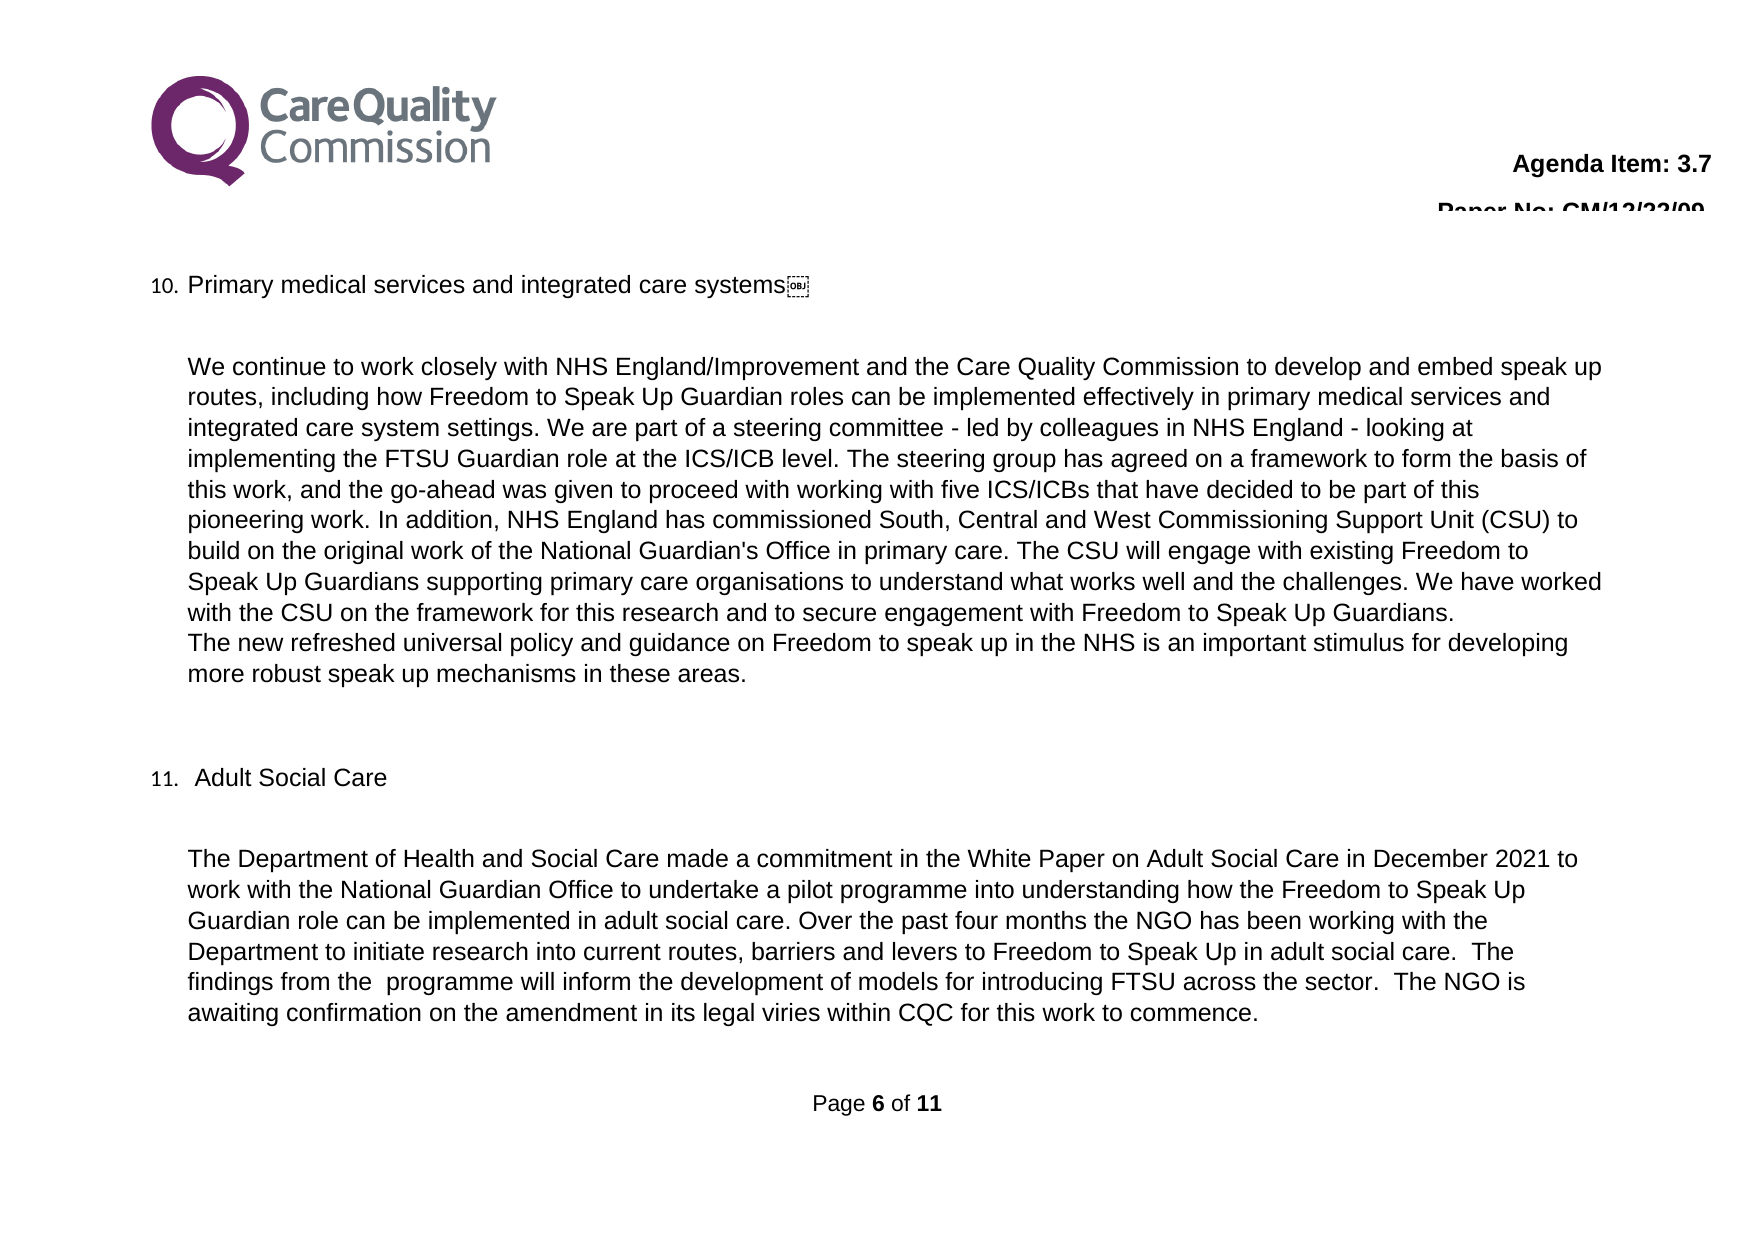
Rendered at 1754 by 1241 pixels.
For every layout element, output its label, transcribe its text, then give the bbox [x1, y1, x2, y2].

list The Department of Health and Social Care made a commitment in the White Paper on Adult Social Care in December 2021 to work with the National Guardian Office to undertake a pilot programme into understanding how the Freedom to Speak Up Guardian role can be implemented in adult social care. Over the past four months the NGO has been working with the Department to initiate research into current routes, barriers and levers to Freedom to Speak Up in adult social care. The findings from the programme will inform the development of models for introducing FTSU across the sector. The NGO is awaiting confirmation on the amendment in its legal viries within CQC for this work to commence. [187, 844, 1604, 1027]
list Adult Social Care [150, 762, 1604, 822]
list Primary medical services and integrated care systems￼ [150, 270, 1604, 329]
list We continue to work closely with NHS England/Improvement and the Care Quality Commission to develop and embed speak up routes, including how Freedom to Speak Up Guardian roles can be implemented effectively in primary medical services and integrated care system settings. We are part of a steering committee - led by colleagues in NHS England - looking at implementing the FTSU Guardian role at the ICS/ICB level. The steering group has agreed on a framework to form the basis of this work, and the go-ahead was given to proceed with working with five ICS/ICBs that have decided to be part of this pioneering work. In addition, NHS England has commissioned South, Central and West Commissioning Support Unit (CSU) to build on the original work of the National Guardian's Office in primary care. The CSU will engage with existing Freedom to Speak Up Guardians supporting primary care organisations to understand what works well and the challenges. We have worked with the CSU on the framework for this research and to secure engagement with Freedom to Speak Up Guardians. The new refreshed universal policy and guidance on Freedom to speak up in the NHS is an important stimulus for developing more robust speak up mechanisms in these areas. [187, 352, 1604, 688]
